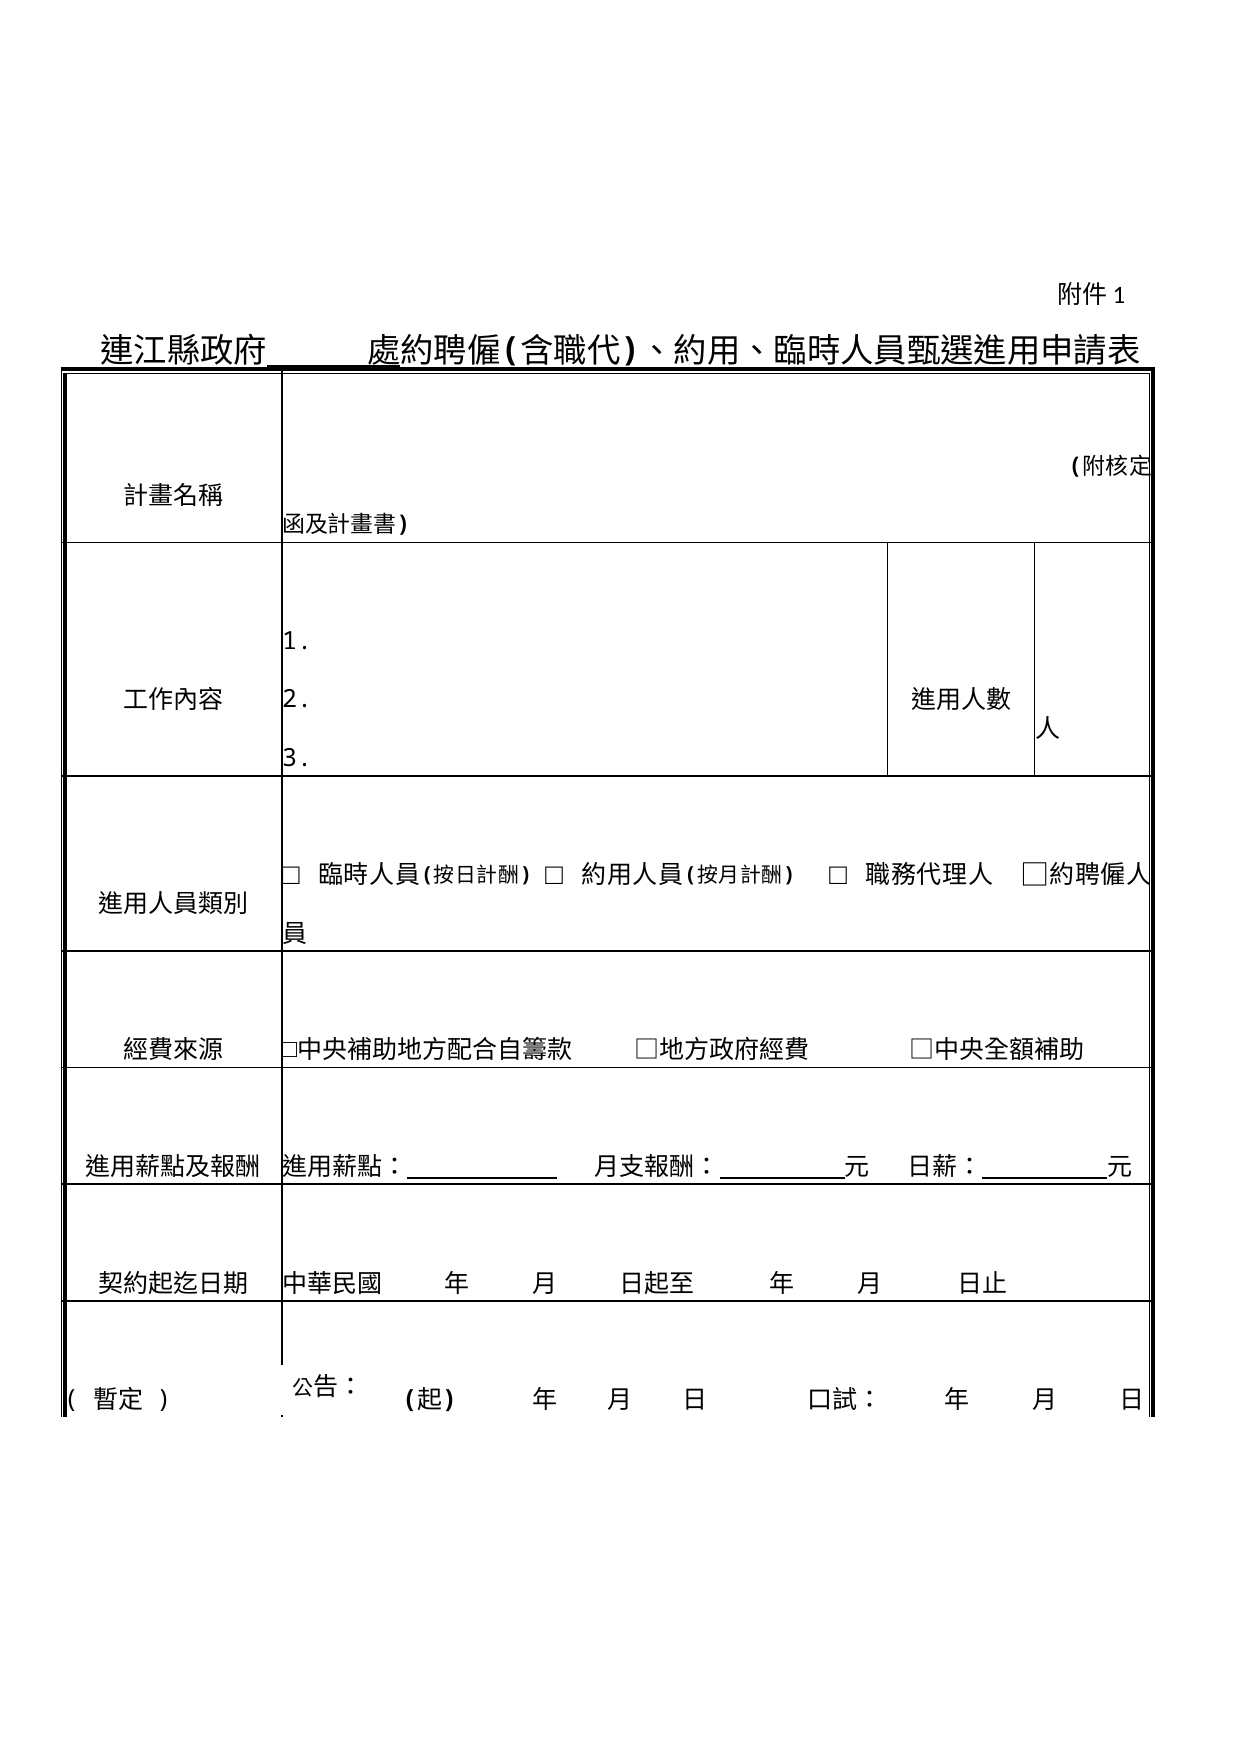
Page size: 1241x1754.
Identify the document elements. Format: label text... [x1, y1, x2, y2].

table_cell 進用人員類別 [67, 777, 281, 950]
table_cell 中華民國 年 月 日起至 年 月 日止 [283, 1185, 1149, 1300]
table_cell □中央補助地方配合自籌款 □地方政府經費 □中央全額補助 [283, 952, 1149, 1067]
text 連江縣政府 處約聘僱(含職代)、約用、臨時人員甄選進用申請表 [75, 272, 1165, 367]
table_cell □ 臨時人員(按日計酬) □ 約用人員(按月計酬) □ 職務代理人 □約聘僱人員 [283, 777, 1149, 950]
table_cell 經費來源 [67, 952, 281, 1067]
table_header 計畫名稱 [67, 374, 281, 542]
table_cell ( 暫定 ) 公告及考試日期 [67, 1302, 281, 1417]
table_cell 1. 2. 3. [283, 543, 887, 775]
table_cell 工作內容 [67, 543, 281, 775]
table_cell 契約起迄日期 [67, 1185, 281, 1300]
table_cell 進用人數 [888, 543, 1034, 775]
table_cell 進用薪點： 月支報酬： 元 日薪： 元 [283, 1068, 1149, 1183]
text 附件1 [1057, 280, 1140, 309]
table_cell (起) 年 月 日 口試： 年 月 日 [278, 1302, 1149, 1417]
table_header (附核定函及計畫書) [283, 374, 1149, 542]
table_cell 進用薪點及報酬 [67, 1068, 281, 1183]
table_cell 人 [1035, 543, 1149, 775]
